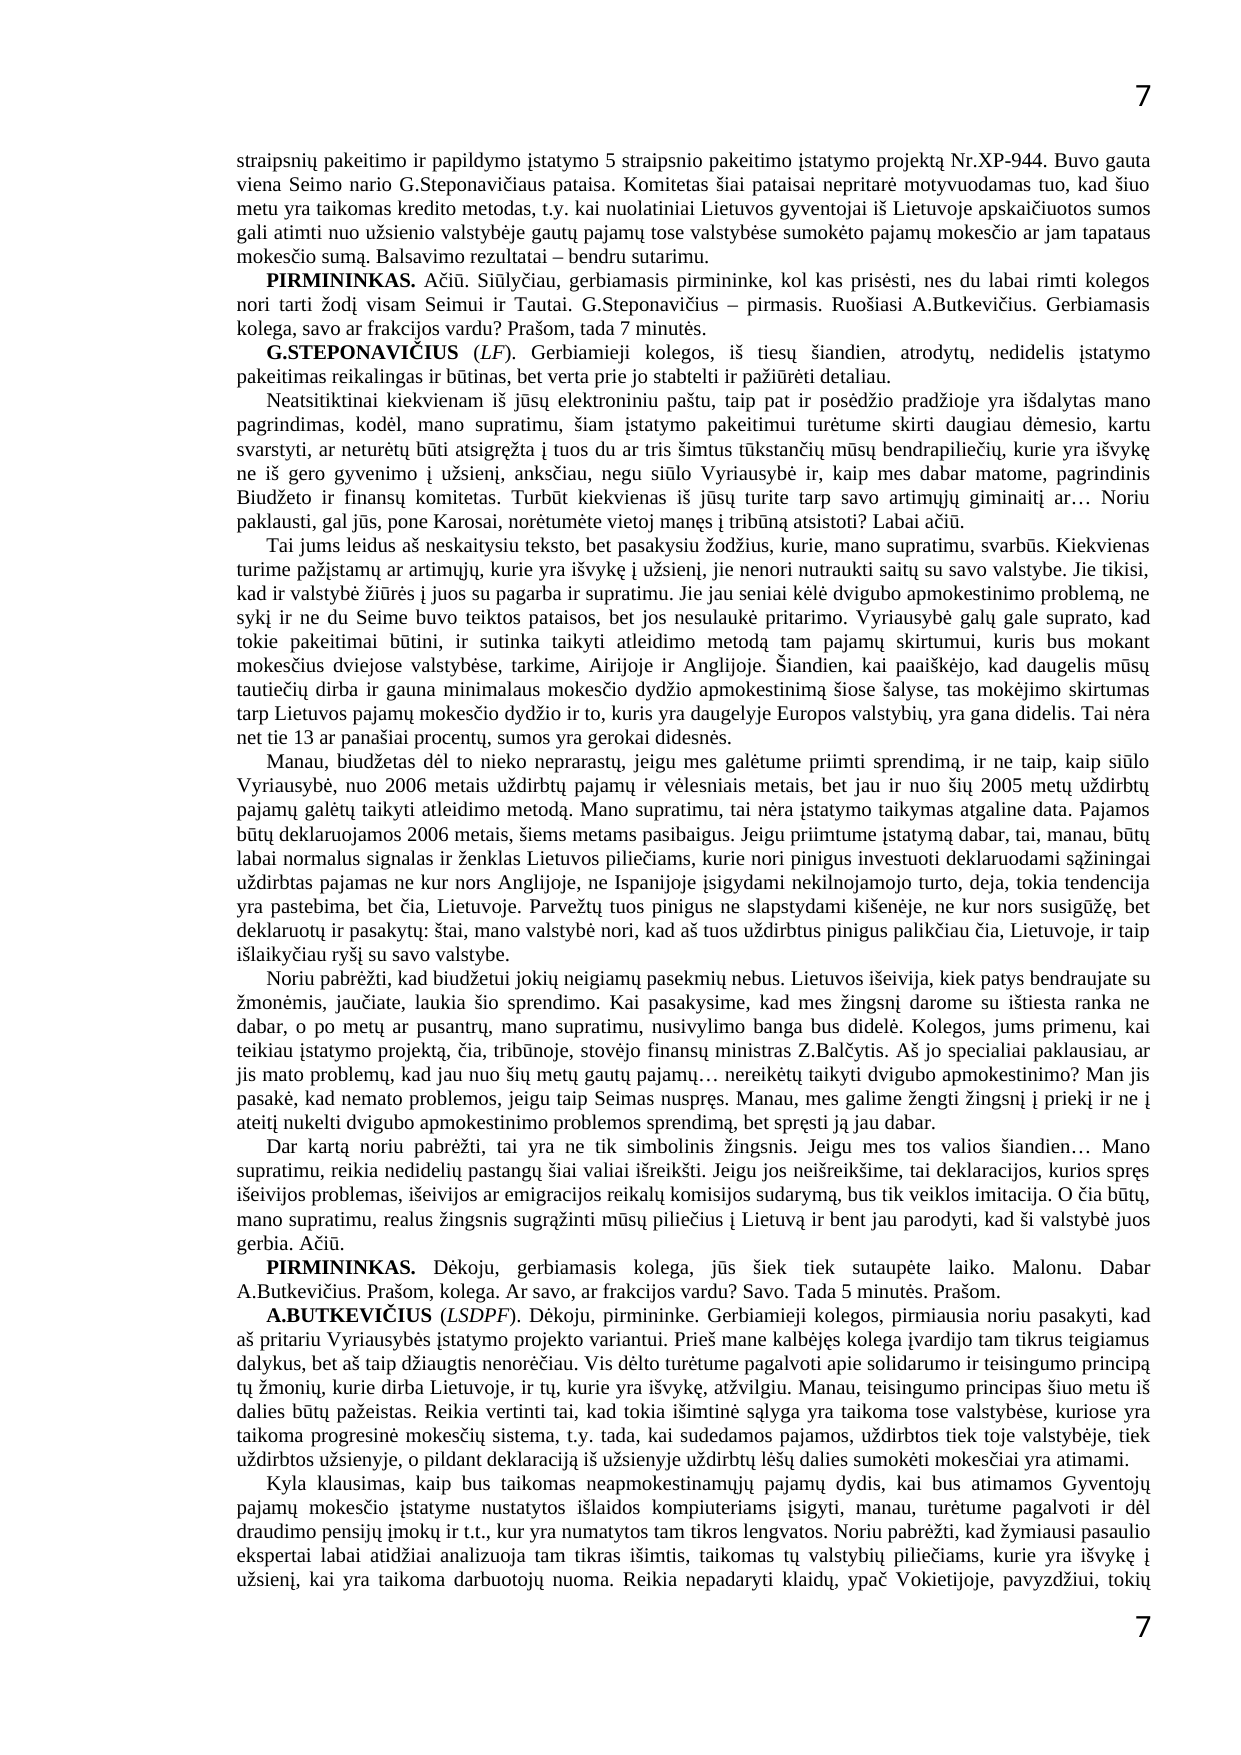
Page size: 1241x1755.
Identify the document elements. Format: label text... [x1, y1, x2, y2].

text Neatsitiktinai kiekvienam iš jūsų elektroniniu paštu, taip pat ir posėdžio pradžioje yra išdalytas mano pagrindimas, kodėl, mano supratimu, šiam įstatymo pakeitimui turėtume skirti daugiau dėmesio, kartu svarstyti, ar neturėtų būti atsigręžta į tuos du ar tris šimtus tūkstančių mūsų bendrapiliečių, kurie yra išvykę ne iš gero gyvenimo į užsienį, anksčiau, negu siūlo Vyriausybė ir, kaip mes dabar matome, pagrindinis Biudžeto ir finansų komitetas. Turbūt kiekvienas iš jūsų turite tarp savo artimųjų giminaitį ar… Noriu paklausti, gal jūs, pone Karosai, norėtumėte vietoj manęs į tribūną atsistoti? Labai ačiū. [236, 388, 1152, 533]
text PIRMININKAS. Ačiū. Siūlyčiau, gerbiamasis pirmininke, kol kas prisėsti, nes du labai rimti kolegos nori tarti žodį visam Seimui ir Tautai. G.Steponavičius – pirmasis. Ruošiasi A.Butkevičius. Gerbiamasis kolega, savo ar frakcijos vardu? Prašom, tada 7 minutės. [236, 268, 1152, 340]
text Noriu pabrėžti, kad biudžetui jokių neigiamų pasekmių nebus. Lietuvos išeivija, kiek patys bendraujate su žmonėmis, jaučiate, laukia šio sprendimo. Kai pasakysime, kad mes žingsnį darome su ištiesta ranka ne dabar, o po metų ar pusantrų, mano supratimu, nusivylimo banga bus didelė. Kolegos, jums primenu, kai teikiau įstatymo projektą, čia, tribūnoje, stovėjo finansų ministras Z.Balčytis. Aš jo specialiai paklausiau, ar jis mato problemų, kad jau nuo šių metų gautų pajamų… nereikėtų taikyti dvigubo apmokestinimo? Man jis pasakė, kad nemato problemos, jeigu taip Seimas nuspręs. Manau, mes galime žengti žingsnį į priekį ir ne į ateitį nukelti dvigubo apmokestinimo problemos sprendimą, bet spręsti ją jau dabar. [236, 966, 1152, 1134]
text Manau, biudžetas dėl to nieko neprarastų, jeigu mes galėtume priimti sprendimą, ir ne taip, kaip siūlo Vyriausybė, nuo 2006 metais uždirbtų pajamų ir vėlesniais metais, bet jau ir nuo šių 2005 metų uždirbtų pajamų galėtų taikyti atleidimo metodą. Mano supratimu, tai nėra įstatymo taikymas atgaline data. Pajamos būtų deklaruojamos 2006 metais, šiems metams pasibaigus. Jeigu priimtume įstatymą dabar, tai, manau, būtų labai normalus signalas ir ženklas Lietuvos piliečiams, kurie nori pinigus investuoti deklaruodami sąžiningai uždirbtas pajamas ne kur nors Anglijoje, ne Ispanijoje įsigydami nekilnojamojo turto, deja, tokia tendencija yra pastebima, bet čia, Lietuvoje. Parvežtų tuos pinigus ne slapstydami kišenėje, ne kur nors susigūžę, bet deklaruotų ir pasakytų: štai, mano valstybė nori, kad aš tuos uždirbtus pinigus palikčiau čia, Lietuvoje, ir taip išlaikyčiau ryšį su savo valstybe. [236, 749, 1152, 966]
text Kyla klausimas, kaip bus taikomas neapmokestinamųjų pajamų dydis, kai bus atimamos Gyventojų pajamų mokesčio įstatyme nustatytos išlaidos kompiuteriams įsigyti, manau, turėtume pagalvoti ir dėl draudimo pensijų įmokų ir t.t., kur yra numatytos tam tikros lengvatos. Noriu pabrėžti, kad žymiausi pasaulio ekspertai labai atidžiai analizuoja tam tikras išimtis, taikomas tų valstybių piliečiams, kurie yra išvykę į užsienį, kai yra taikoma darbuotojų nuoma. Reikia nepadaryti klaidų, ypač Vokietijoje, pavyzdžiui, tokių [236, 1471, 1152, 1591]
text Dar kartą noriu pabrėžti, tai yra ne tik simbolinis žingsnis. Jeigu mes tos valios šiandien… Mano supratimu, reikia nedidelių pastangų šiai valiai išreikšti. Jeigu jos neišreikšime, tai deklaracijos, kurios spręs išeivijos problemas, išeivijos ar emigracijos reikalų komisijos sudarymą, bus tik veiklos imitacija. O čia būtų, mano supratimu, realus žingsnis sugrąžinti mūsų piliečius į Lietuvą ir bent jau parodyti, kad ši valstybė juos gerbia. Ačiū. [236, 1134, 1152, 1254]
text A.BUTKEVIČIUS (LSDPF). Dėkoju, pirmininke. Gerbiamieji kolegos, pirmiausia noriu pasakyti, kad aš pritariu Vyriausybės įstatymo projekto variantui. Prieš mane kalbėjęs kolega įvardijo tam tikrus teigiamus dalykus, bet aš taip džiaugtis nenorėčiau. Vis dėlto turėtume pagalvoti apie solidarumo ir teisingumo principą tų žmonių, kurie dirba Lietuvoje, ir tų, kurie yra išvykę, atžvilgiu. Manau, teisingumo principas šiuo metu iš dalies būtų pažeistas. Reikia vertinti tai, kad tokia išimtinė sąlyga yra taikoma tose valstybėse, kuriose yra taikoma progresinė mokesčių sistema, t.y. tada, kai sudedamos pajamos, uždirbtos tiek toje valstybėje, tiek uždirbtos užsienyje, o pildant deklaraciją iš užsienyje uždirbtų lėšų dalies sumokėti mokesčiai yra atimami. [236, 1303, 1152, 1471]
text PIRMININKAS. Dėkoju, gerbiamasis kolega, jūs šiek tiek sutaupėte laiko. Malonu. Dabar A.Butkevičius. Prašom, kolega. Ar savo, ar frakcijos vardu? Savo. Tada 5 minutės. Prašom. [236, 1254, 1152, 1303]
text G.STEPONAVIČIUS (LF). Gerbiamieji kolegos, iš tiesų šiandien, atrodytų, nedidelis įstatymo pakeitimas reikalingas ir būtinas, bet verta prie jo stabtelti ir pažiūrėti detaliau. [236, 340, 1152, 388]
text straipsnių pakeitimo ir papildymo įstatymo 5 straipsnio pakeitimo įstatymo projektą Nr.XP-944. Buvo gauta viena Seimo nario G.Steponavičiaus pataisa. Komitetas šiai pataisai nepritarė motyvuodamas tuo, kad šiuo metu yra taikomas kredito metodas, t.y. kai nuolatiniai Lietuvos gyventojai iš Lietuvoje apskaičiuotos sumos gali atimti nuo užsienio valstybėje gautų pajamų tose valstybėse sumokėto pajamų mokesčio ar jam tapataus mokesčio sumą. Balsavimo rezultatai – bendru sutarimu. [236, 148, 1152, 268]
text Tai jums leidus aš neskaitysiu teksto, bet pasakysiu žodžius, kurie, mano supratimu, svarbūs. Kiekvienas turime pažįstamų ar artimųjų, kurie yra išvykę į užsienį, jie nenori nutraukti saitų su savo valstybe. Jie tikisi, kad ir valstybė žiūrės į juos su pagarba ir supratimu. Jie jau seniai kėlė dvigubo apmokestinimo problemą, ne sykį ir ne du Seime buvo teiktos pataisos, bet jos nesulaukė pritarimo. Vyriausybė galų gale suprato, kad tokie pakeitimai būtini, ir sutinka taikyti atleidimo metodą tam pajamų skirtumui, kuris bus mokant mokesčius dviejose valstybėse, tarkime, Airijoje ir Anglijoje. Šiandien, kai paaiškėjo, kad daugelis mūsų tautiečių dirba ir gauna minimalaus mokesčio dydžio apmokestinimą šiose šalyse, tas mokėjimo skirtumas tarp Lietuvos pajamų mokesčio dydžio ir to, kuris yra daugelyje Europos valstybių, yra gana didelis. Tai nėra net tie 13 ar panašiai procentų, sumos yra gerokai didesnės. [236, 533, 1152, 749]
